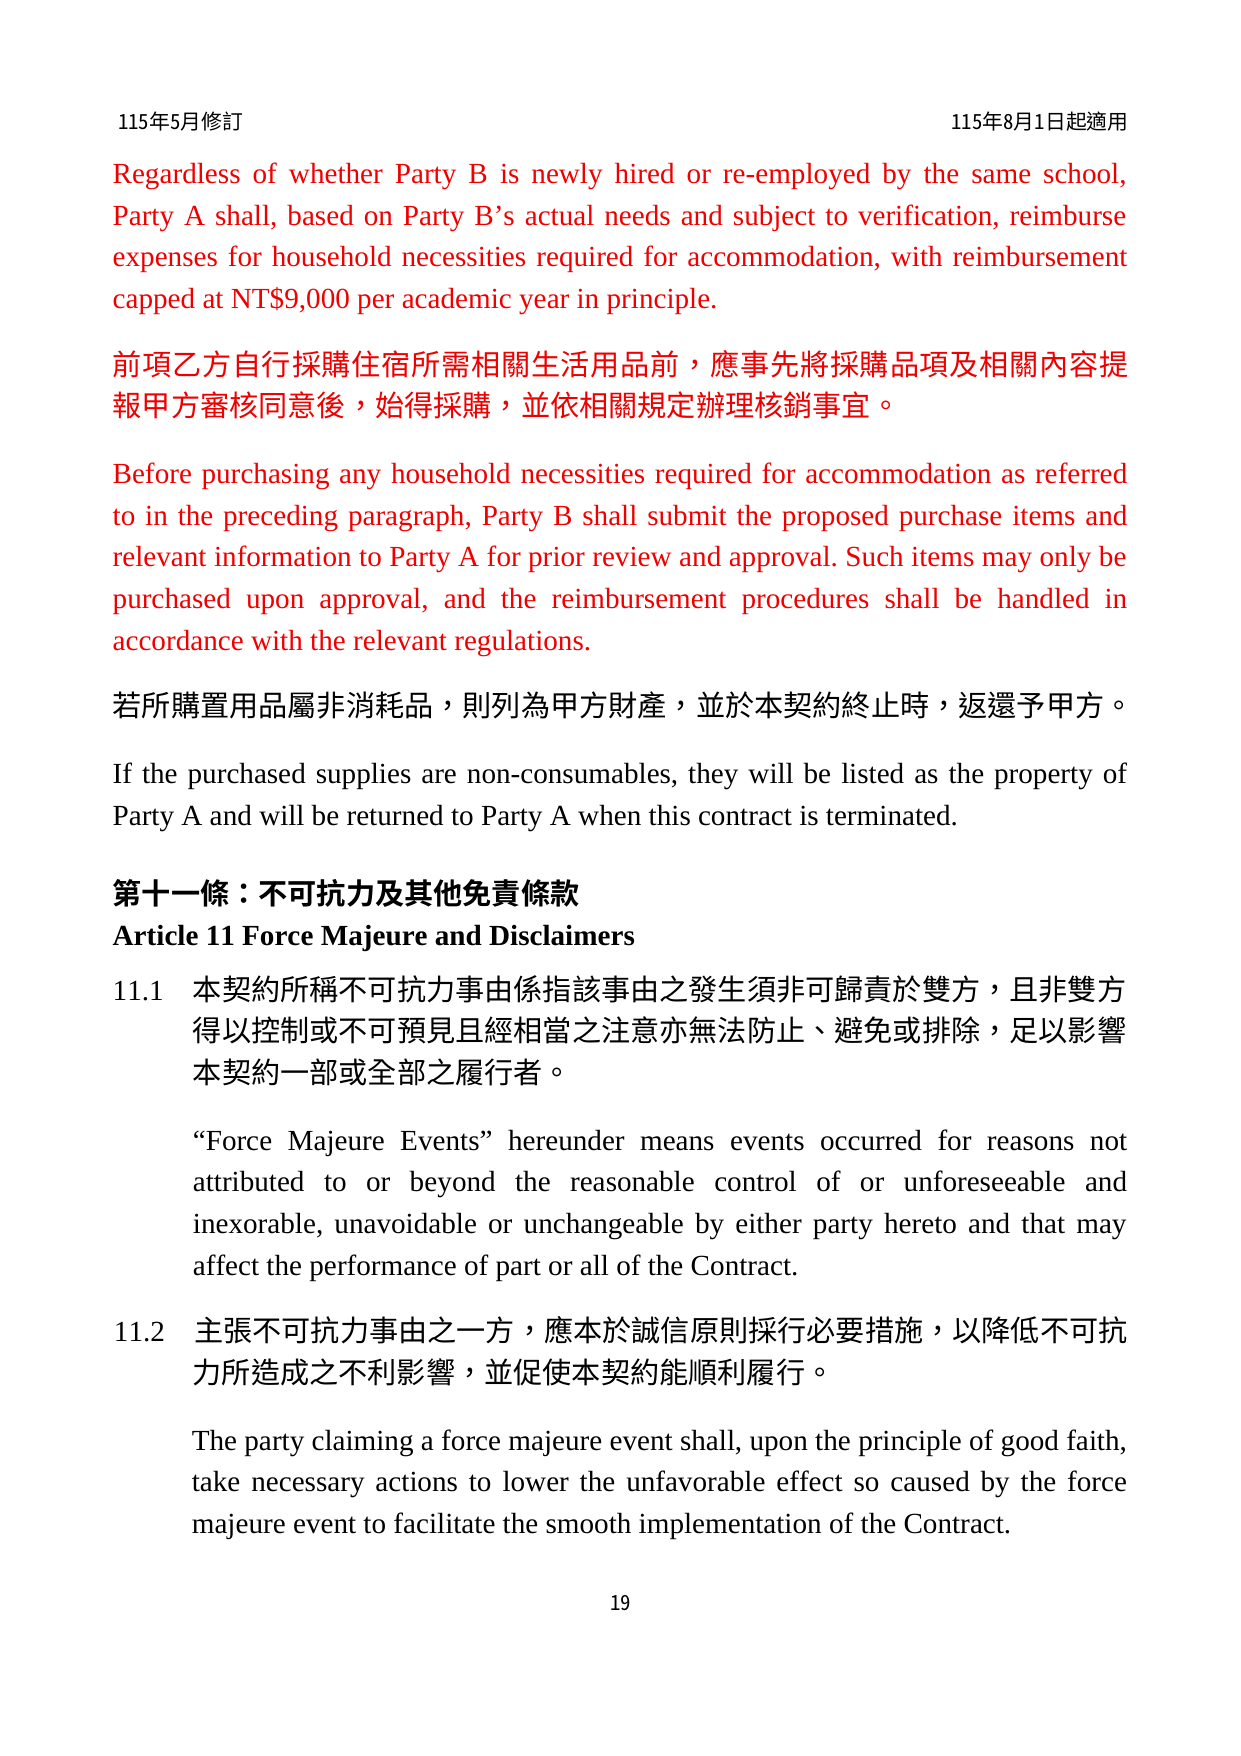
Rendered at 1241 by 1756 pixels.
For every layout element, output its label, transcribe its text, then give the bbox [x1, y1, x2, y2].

text Before purchasing any household necessities required for accommodation as referred to in the preceding paragraph, Party B shall submit the proposed purchase items and relevant information to Party A for prior review and approval. Such items may only be purchased upon approval, and the reimbursement procedures shall be handled in accordance with the relevant regulations. [112, 450, 1128, 658]
text 前項乙方自行採購住宿所需相關生活用品前，應事先將採購品項及相關內容提報甲方審核同意後，始得採購，並依相關規定辦理核銷事宜。 [112, 342, 1128, 425]
text The party claiming a force majeure event shall, upon the principle of good faith, take necessary actions to lower the unfavorable effect so caused by the force majeure event to facilitate the smooth implementation of the Contract. [192, 1417, 1128, 1542]
subtitle Article 11 Force Majeure and Disclaimers [112, 912, 1128, 954]
text 11.1 本契約所稱不可抗力事由係指該事由之發生須非可歸責於雙方，且非雙方得以控制或不可預見且經相當之注意亦無法防止、避免或排除，足以影響本契約一部或全部之履行者。 [112, 967, 1128, 1092]
subtitle 第十一條：不可抗力及其他免責條款 [112, 871, 1128, 912]
text 11.2 主張不可抗力事由之一方，應本於誠信原則採行必要措施，以降低不可抗力所造成之不利影響，並促使本契約能順利履行。 [114, 1308, 1128, 1392]
text If the purchased supplies are non-consumables, they will be listed as the property of Party A and will be returned to Party A when this contract is terminated. [112, 750, 1128, 833]
text Regardless of whether Party B is newly hired or re-employed by the same school, Party A shall, based on Party B’s actual needs and subject to verification, reimburse expenses for household necessities required for accommodation, with reimbursement capped at NT$9,000 per academic year in principle. [112, 150, 1128, 317]
text “Force Majeure Events” hereunder means events occurred for reasons not attributed to or beyond the reasonable control of or unforeseeable and inexorable, unavoidable or unchangeable by either party hereto and that may affect the performance of part or all of the Contract. [193, 1117, 1128, 1283]
text 若所購置用品屬非消耗品，則列為甲方財產，並於本契約終止時，返還予甲方。 [112, 683, 1128, 725]
